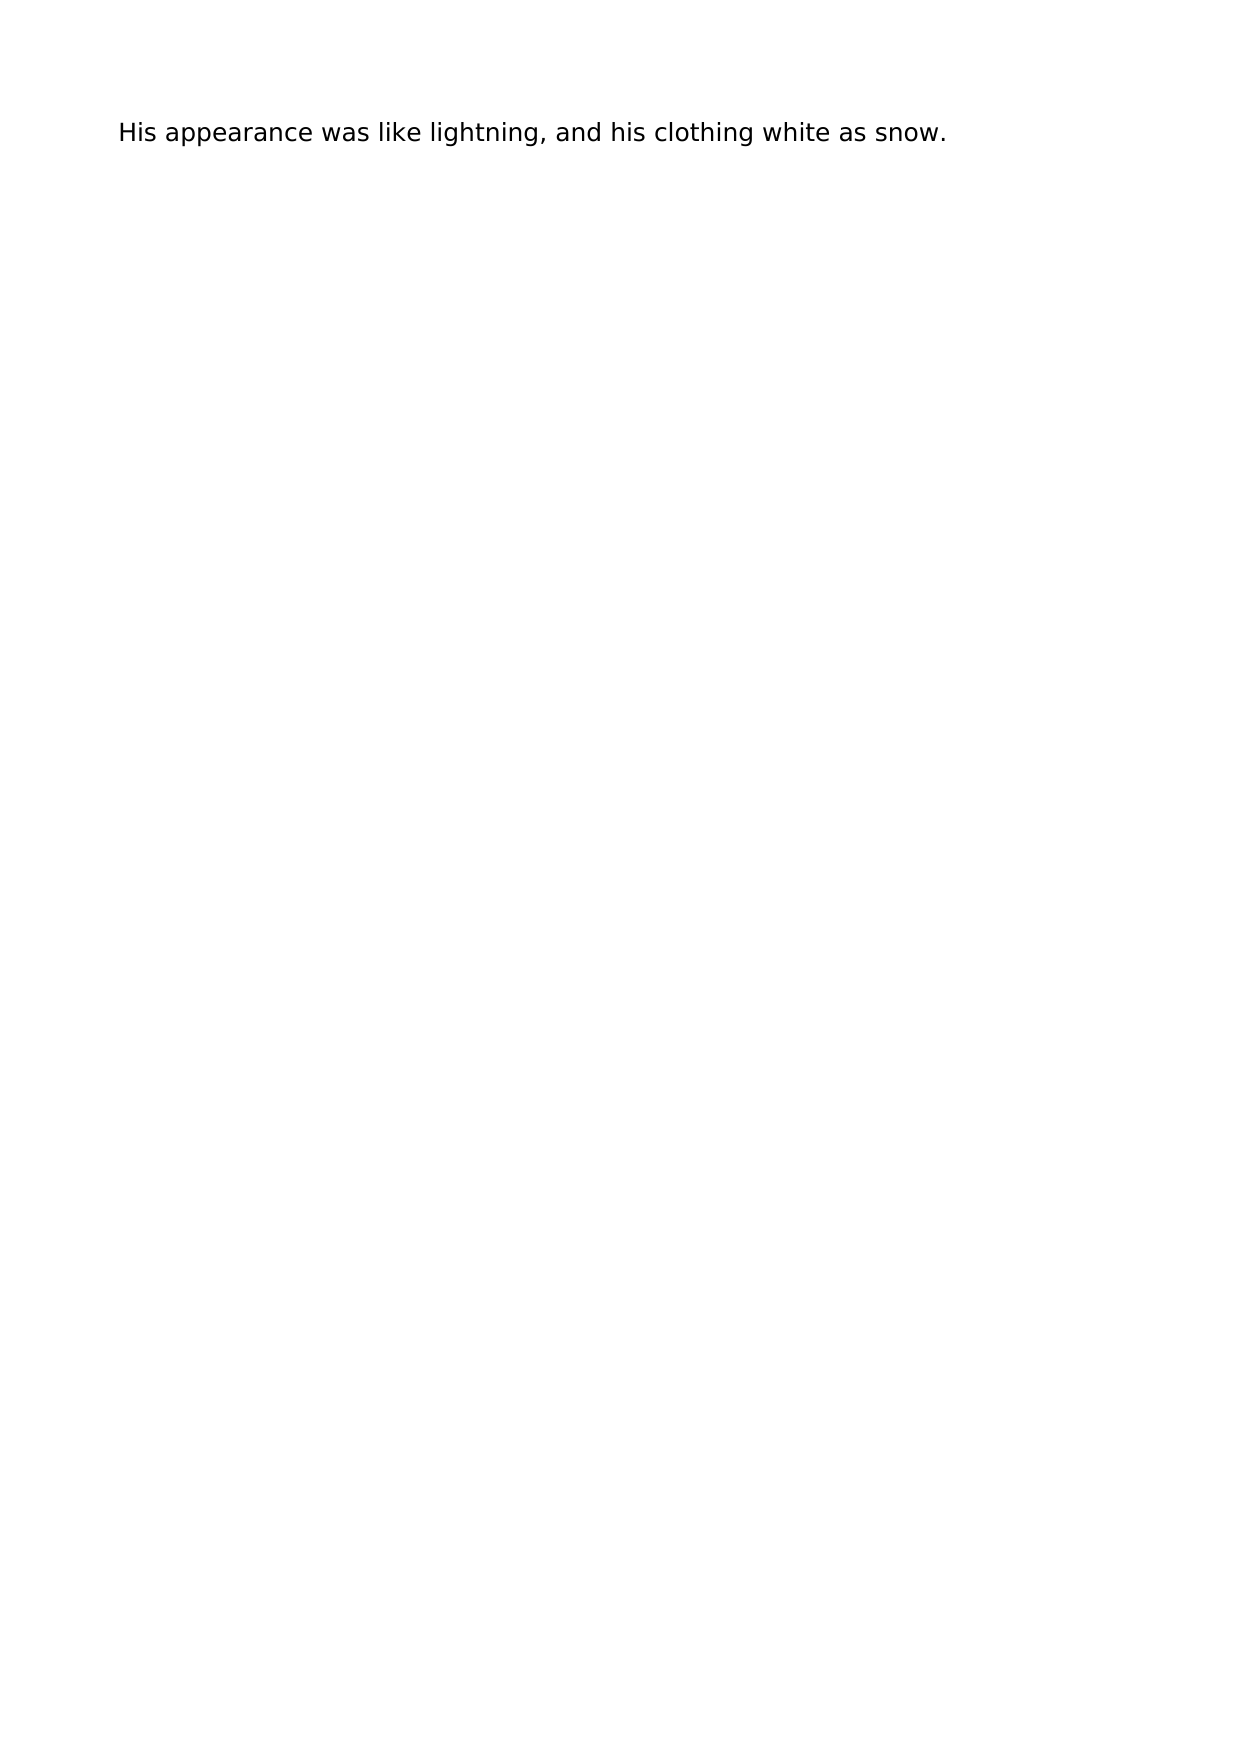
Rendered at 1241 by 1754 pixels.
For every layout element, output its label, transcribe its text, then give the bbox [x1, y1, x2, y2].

text His appearance was like lightning, and his clothing white as snow. [118, 118, 1122, 147]
